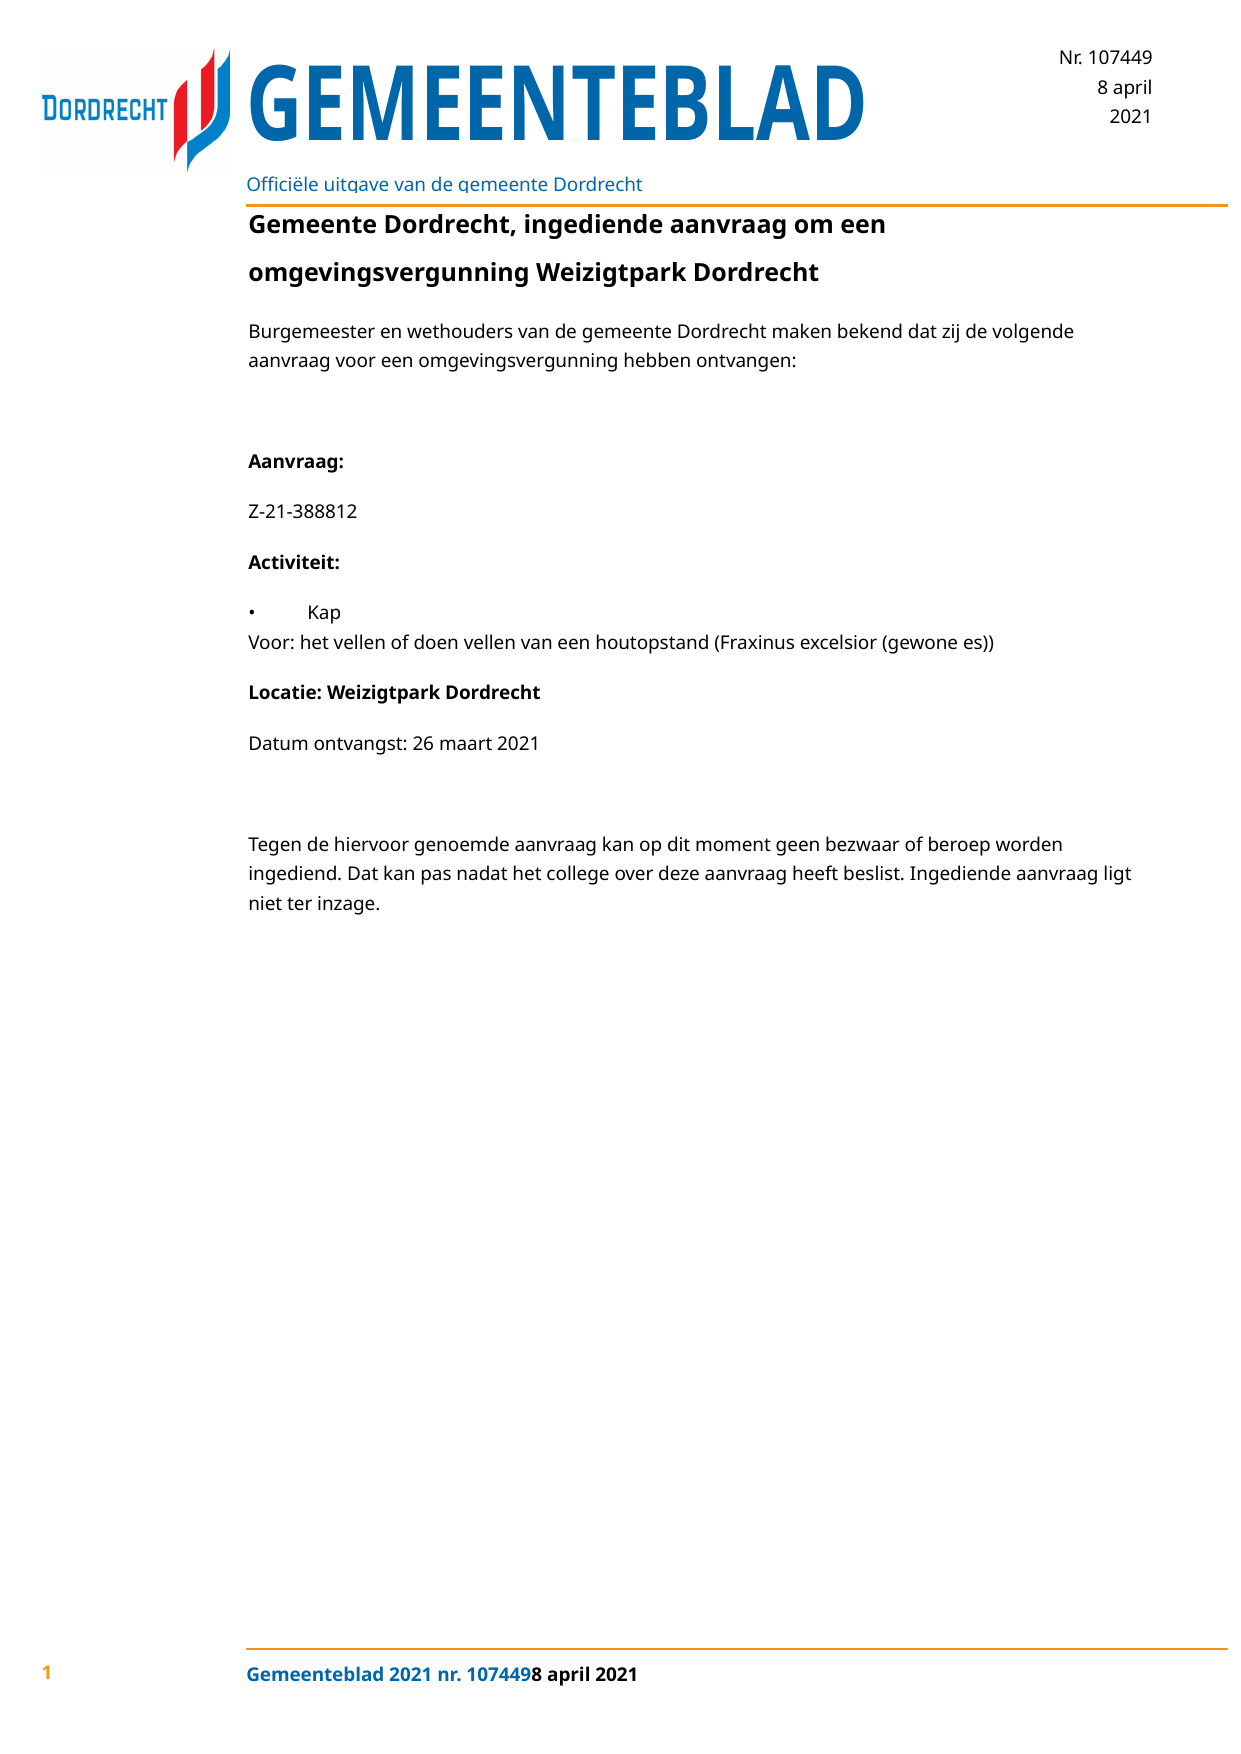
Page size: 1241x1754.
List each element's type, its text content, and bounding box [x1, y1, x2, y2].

text Burgemeester en wethouders van de gemeente Dordrecht maken bekend dat zij de volgende aanvraag voor een omgevingsvergunning hebben ontvangen: [248, 318, 1152, 373]
text Voor: het vellen of doen vellen van een houtopstand (Fraxinus excelsior (gewone es)) [248, 629, 1152, 655]
text Aanvraag: [248, 448, 1152, 474]
text Tegen de hiervoor genoemde aanvraag kan op dit moment geen bezwaar of beroep worden ingediend. Dat kan pas nadat het college over deze aanvraag heeft beslist. Ingediende aanvraag ligt niet ter inzage. [248, 831, 1152, 916]
text Datum ontvangst: 26 maart 2021 [248, 730, 1152, 756]
picture [41, 47, 231, 172]
text Locatie: Weizigtpark Dordrecht [248, 679, 1152, 705]
text Z-21-388812 [248, 499, 1152, 524]
list Kap [248, 599, 1152, 625]
text Activiteit: [248, 549, 1152, 575]
text Gemeente Dordrecht, ingediende aanvraag om een omgevingsvergunning Weizigtpark Dordrecht [248, 207, 1152, 288]
